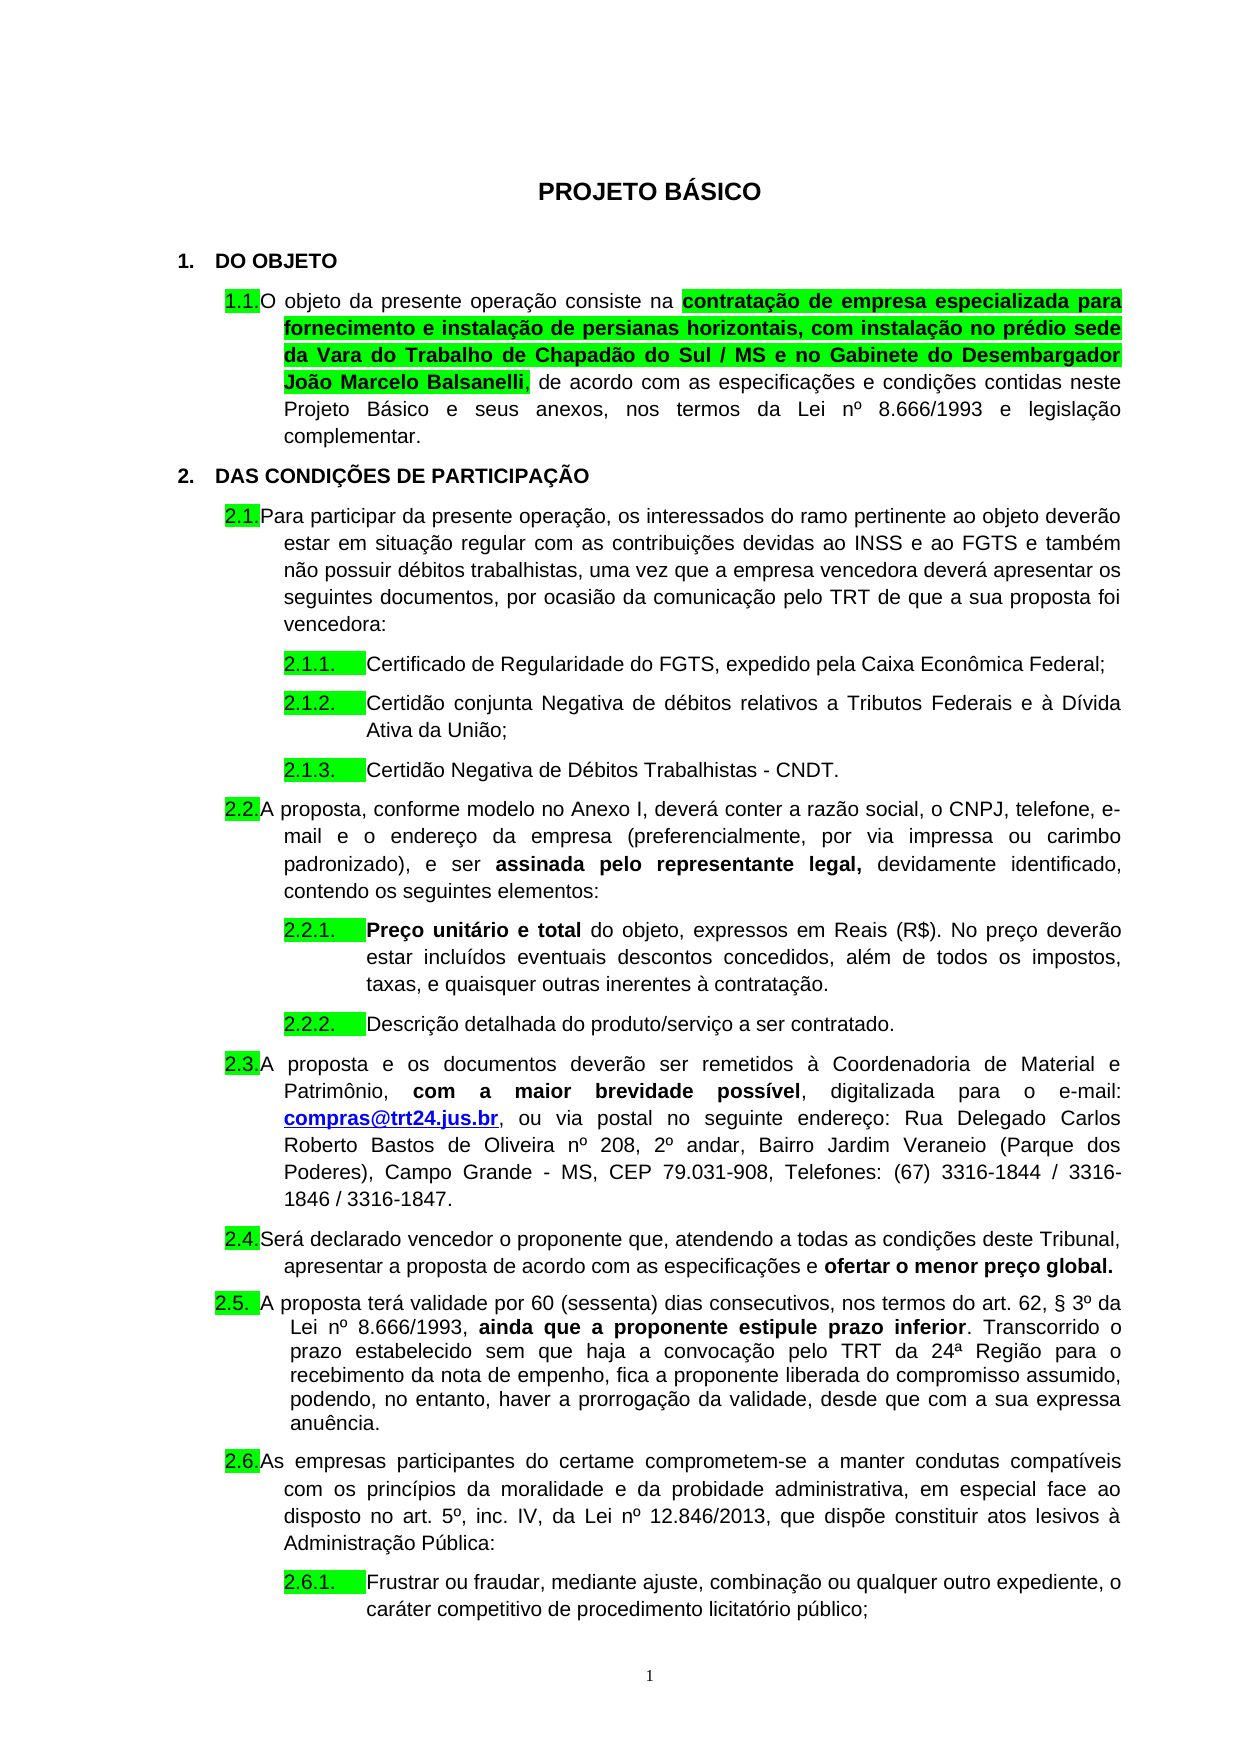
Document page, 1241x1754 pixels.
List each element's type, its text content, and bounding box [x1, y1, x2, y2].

subtitle Certificado de Regularidade do FGTS, expedido pela Caixa Econômica Federal; [283, 649, 1122, 676]
subtitle As empresas participantes do certame comprometem-se a manter condutas compatíveis com os princípios da moralidade e da probidade administrativa, em especial face ao disposto no art. 5º, inc. IV, da Lei nº 12.846/2013, que dispõe constituir atos lesivos à Administração Pública: [224, 1447, 1122, 1556]
subtitle DAS CONDIÇÕES DE PARTICIPAÇÃO [177, 462, 1122, 489]
subtitle Certidão conjunta Negativa de débitos relativos a Tributos Federais e à Dívida Ativa da União; [283, 689, 1122, 743]
subtitle O objeto da presente operação consiste na contratação de empresa especializada para fornecimento e instalação de persianas horizontais, com instalação no prédio sede da Vara do Trabalho de Chapadão do Sul / MS e no Gabinete do Desembargador João Marcelo Balsanelli, de acordo com as especificações e condições contidas neste Projeto Básico e seus anexos, nos termos da Lei nº 8.666/1993 e legislação complementar. [224, 287, 1122, 449]
subtitle Frustrar ou fraudar, mediante ajuste, combinação ou qualquer outro expediente, o caráter competitivo de procedimento licitatório público; [283, 1568, 1122, 1622]
subtitle A proposta, conforme modelo no Anexo I, deverá conter a razão social, o CNPJ, telefone, e-mail e o endereço da empresa (preferencialmente, por via impressa ou carimbo padronizado), e ser assinada pelo representante legal, devidamente identificado, contendo os seguintes elementos: [224, 795, 1122, 903]
subtitle Certidão Negativa de Débitos Trabalhistas - CNDT. [283, 756, 1122, 783]
list DO OBJETO [177, 247, 1122, 274]
list A proposta terá validade por 60 (sessenta) dias consecutivos, nos termos do art. 62, § 3º da Lei nº 8.666/1993, ainda que a proponente estipule prazo inferior. Transcorrido o prazo estabelecido sem que haja a convocação pelo TRT da 24ª Região para o recebimento da nota de empenho, fica a proponente liberada do compromisso assumido, podendo, no entanto, haver a prorrogação da validade, desde que com a sua expressa anuência. [215, 1291, 1122, 1435]
subtitle Será declarado vencedor o proponente que, atendendo a todas as condições deste Tribunal, apresentar a proposta de acordo com as especificações e ofertar o menor preço global. [224, 1224, 1122, 1278]
text PROJETO BÁSICO [177, 177, 1122, 206]
subtitle Descrição detalhada do produto/serviço a ser contratado. [283, 1010, 1122, 1037]
subtitle A proposta e os documentos deverão ser remetidos à Coordenadoria de Material e Patrimônio, com a maior brevidade possível, digitalizada para o e-mail: compras@trt24.jus.br, ou via postal no seguinte endereço: Rua Delegado Carlos Roberto Bastos de Oliveira nº 208, 2º andar, Bairro Jardim Veraneio (Parque dos Poderes), Campo Grande - MS, CEP 79.031-908, Telefones: (67) 3316-1844 / 3316-1846 / 3316-1847. [224, 1049, 1122, 1212]
subtitle Preço unitário e total do objeto, expressos em Reais (R$). No preço deverão estar incluídos eventuais descontos concedidos, além de todos os impostos, taxas, e quaisquer outras inerentes à contratação. [283, 916, 1122, 997]
subtitle Para participar da presente operação, os interessados do ramo pertinente ao objeto deverão estar em situação regular com as contribuições devidas ao INSS e ao FGTS e também não possuir débitos trabalhistas, uma vez que a empresa vencedora deverá apresentar os seguintes documentos, por ocasião da comunicação pelo TRT de que a sua proposta foi vencedora: [224, 501, 1122, 637]
